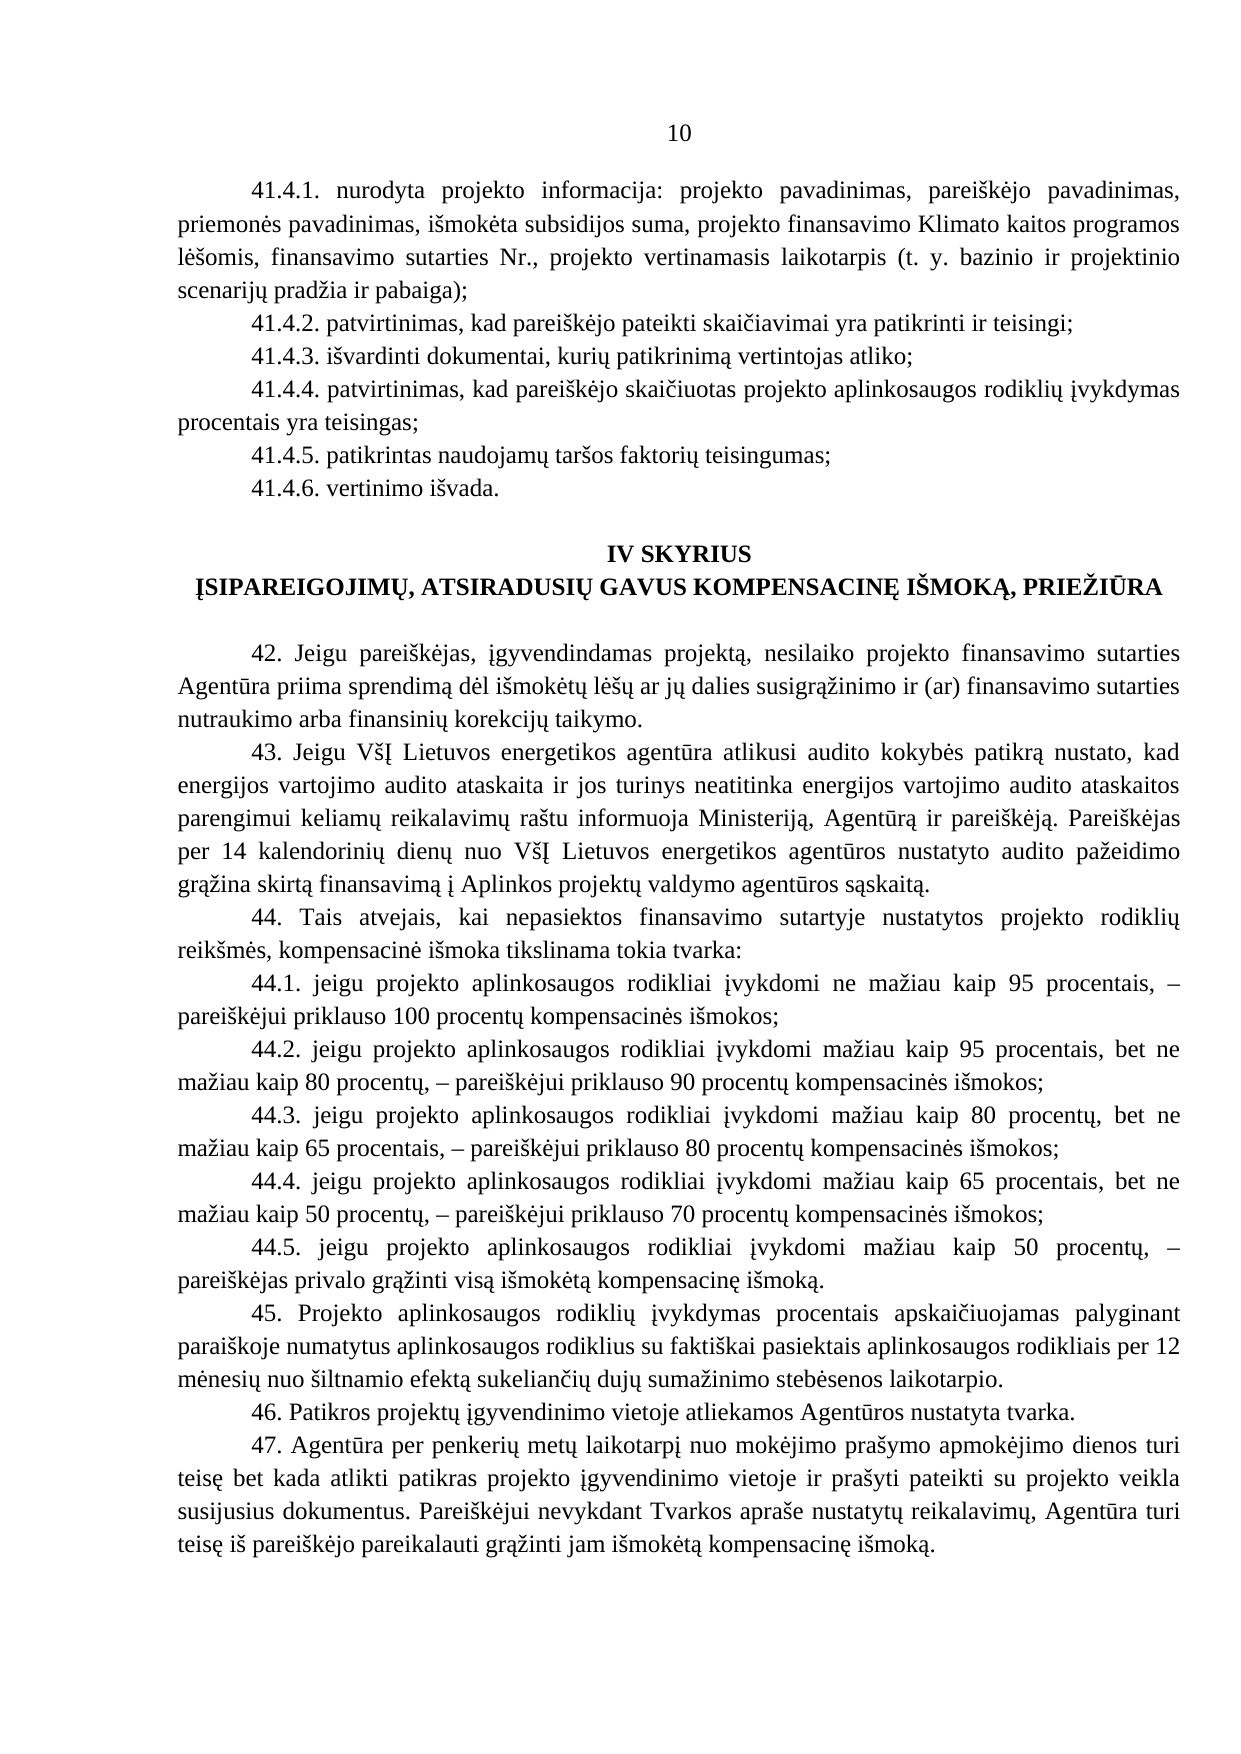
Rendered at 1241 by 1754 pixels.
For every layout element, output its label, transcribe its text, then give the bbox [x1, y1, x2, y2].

text 41.4.3. išvardinti dokumentai, kurių patikrinimą vertintojas atliko; [177, 341, 1181, 369]
text 42. Jeigu pareiškėjas, įgyvendindamas projektą, nesilaiko projekto finansavimo sutarties Agentūra priima sprendimą dėl išmokėtų lėšų ar jų dalies susigrąžinimo ir (ar) finansavimo sutarties nutraukimo arba finansinių korekcijų taikymo. [177, 638, 1181, 733]
text 41.4.1. nurodyta projekto informacija: projekto pavadinimas, pareiškėjo pavadinimas, priemonės pavadinimas, išmokėta subsidijos suma, projekto finansavimo Klimato kaitos programos lėšomis, finansavimo sutarties Nr., projekto vertinamasis laikotarpis (t. y. bazinio ir projektinio scenarijų pradžia ir pabaiga); [177, 176, 1181, 303]
text 44.2. jeigu projekto aplinkosaugos rodikliai įvykdomi mažiau kaip 95 procentais, bet ne mažiau kaip 80 procentų, – pareiškėjui priklauso 90 procentų kompensacinės išmokos; [177, 1034, 1181, 1096]
text 44.1. jeigu projekto aplinkosaugos rodikliai įvykdomi ne mažiau kaip 95 procentais, – pareiškėjui priklauso 100 procentų kompensacinės išmokos; [177, 968, 1181, 1030]
text 44.5. jeigu projekto aplinkosaugos rodikliai įvykdomi mažiau kaip 50 procentų, – pareiškėjas privalo grąžinti visą išmokėtą kompensacinę išmoką. [177, 1232, 1181, 1294]
text 47. Agentūra per penkerių metų laikotarpį nuo mokėjimo prašymo apmokėjimo dienos turi teisę bet kada atlikti patikras projekto įgyvendinimo vietoje ir prašyti pateikti su projekto veikla susijusius dokumentus. Pareiškėjui nevykdant Tvarkos apraše nustatytų reikalavimų, Agentūra turi teisę iš pareiškėjo pareikalauti grąžinti jam išmokėtą kompensacinę išmoką. [177, 1430, 1181, 1558]
text 41.4.4. patvirtinimas, kad pareiškėjo skaičiuotas projekto aplinkosaugos rodiklių įvykdymas procentais yra teisingas; [177, 374, 1181, 436]
text IV SKYRIUS [177, 539, 1181, 568]
text 46. Patikros projektų įgyvendinimo vietoje atliekamos Agentūros nustatyta tvarka. [177, 1397, 1181, 1426]
text 41.4.5. patikrintas naudojamų taršos faktorių teisingumas; [177, 440, 1181, 468]
text 44.3. jeigu projekto aplinkosaugos rodikliai įvykdomi mažiau kaip 80 procentų, bet ne mažiau kaip 65 procentais, – pareiškėjui priklauso 80 procentų kompensacinės išmokos; [177, 1100, 1181, 1162]
text 45. Projekto aplinkosaugos rodiklių įvykdymas procentais apskaičiuojamas palyginant paraiškoje numatytus aplinkosaugos rodiklius su faktiškai pasiektais aplinkosaugos rodikliais per 12 mėnesių nuo šiltnamio efektą sukeliančių dujų sumažinimo stebėsenos laikotarpio. [177, 1298, 1181, 1393]
text 44.4. jeigu projekto aplinkosaugos rodikliai įvykdomi mažiau kaip 65 procentais, bet ne mažiau kaip 50 procentų, – pareiškėjui priklauso 70 procentų kompensacinės išmokos; [177, 1166, 1181, 1228]
text 43. Jeigu VšĮ Lietuvos energetikos agentūra atlikusi audito kokybės patikrą nustato, kad energijos vartojimo audito ataskaita ir jos turinys neatitinka energijos vartojimo audito ataskaitos parengimui keliamų reikalavimų raštu informuoja Ministeriją, Agentūrą ir pareiškėją. Pareiškėjas per 14 kalendorinių dienų nuo VšĮ Lietuvos energetikos agentūros nustatyto audito pažeidimo grąžina skirtą finansavimą į Aplinkos projektų valdymo agentūros sąskaitą. [177, 737, 1181, 898]
text ĮSIPAREIGOJIMŲ, ATSIRADUSIŲ GAVUS KOMPENSACINĘ IŠMOKĄ, PRIEŽIŪRA [177, 572, 1181, 601]
text 41.4.2. patvirtinimas, kad pareiškėjo pateikti skaičiavimai yra patikrinti ir teisingi; [177, 308, 1181, 336]
text 44. Tais atvejais, kai nepasiektos finansavimo sutartyje nustatytos projekto rodiklių reikšmės, kompensacinė išmoka tikslinama tokia tvarka: [177, 902, 1181, 964]
text 41.4.6. vertinimo išvada. [177, 473, 1181, 502]
